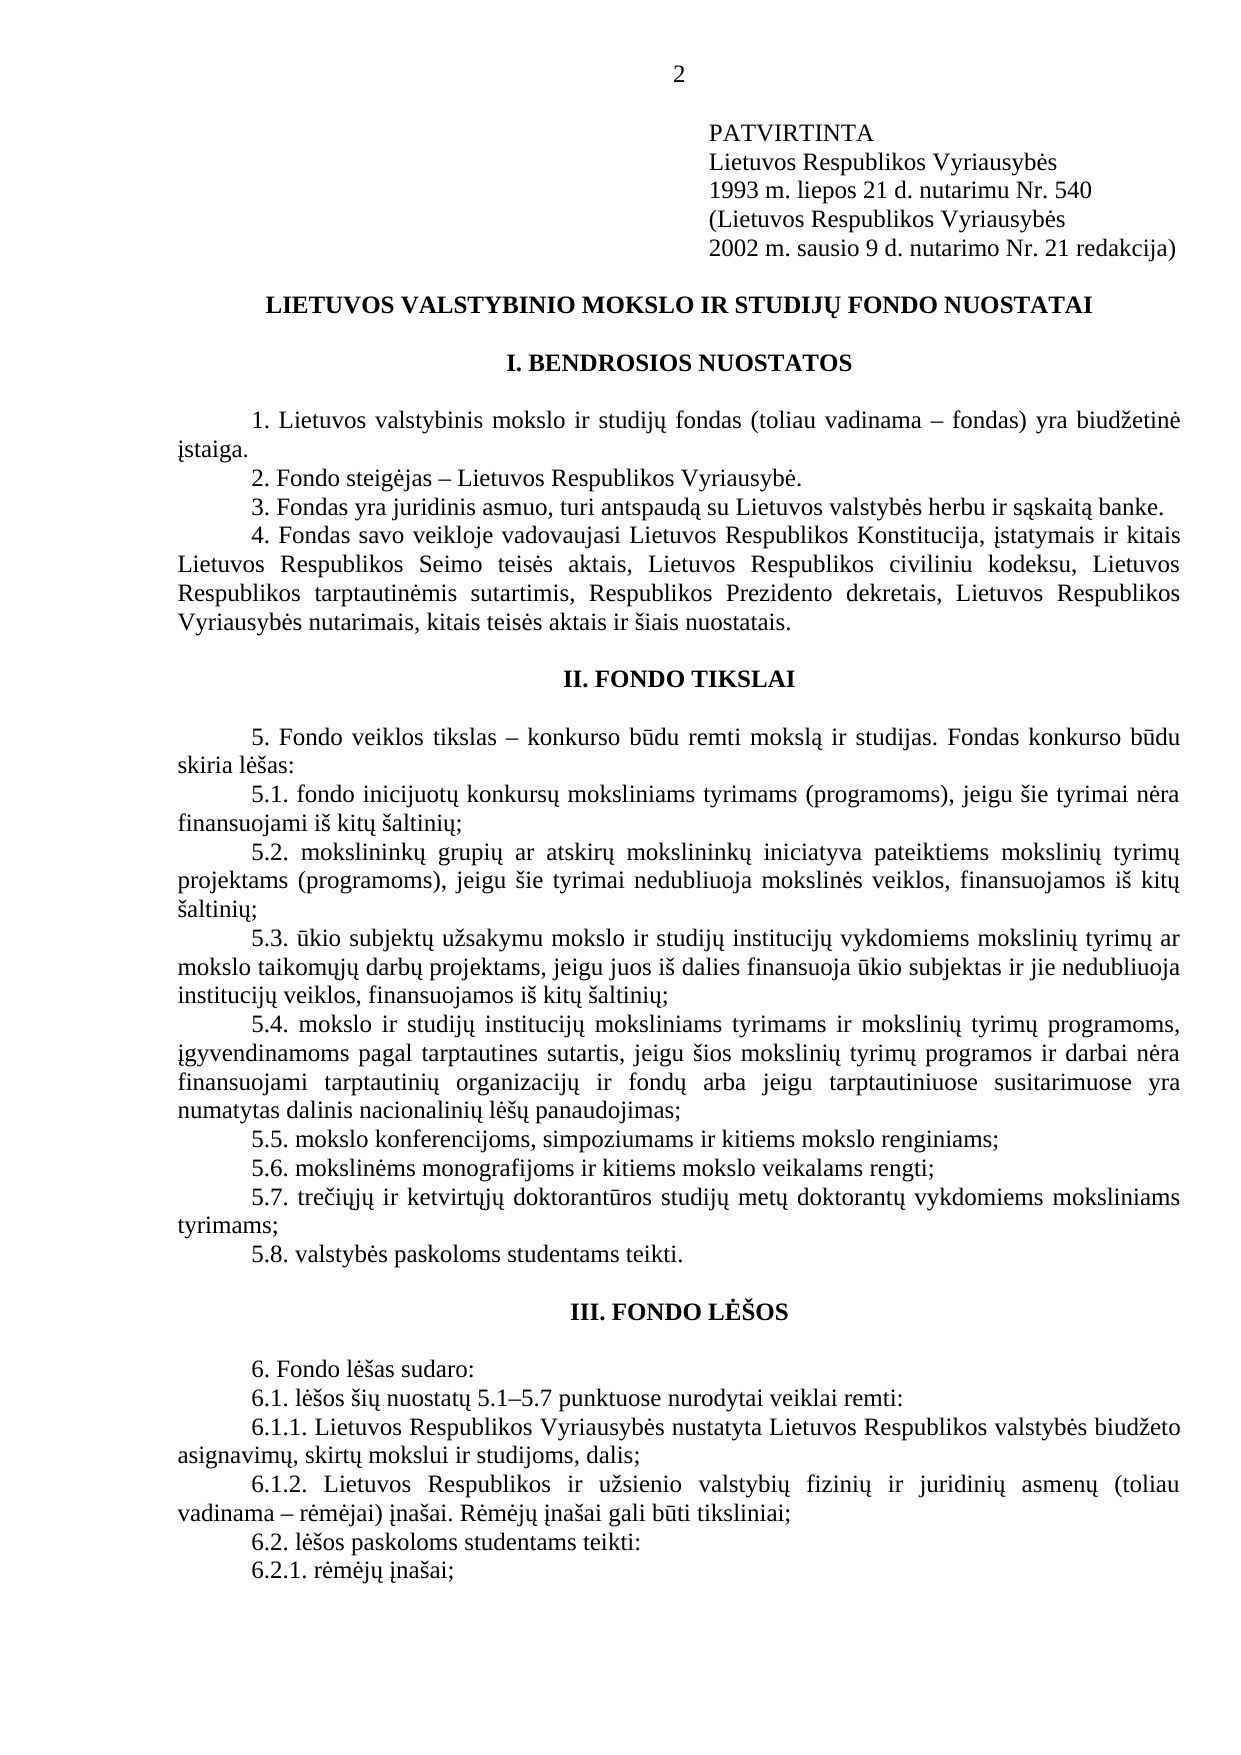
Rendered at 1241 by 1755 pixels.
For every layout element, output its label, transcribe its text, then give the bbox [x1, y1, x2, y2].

text 2. Fondo steigėjas – Lietuvos Respublikos Vyriausybė. [177, 463, 1181, 492]
text 5.2. mokslininkų grupių ar atskirų mokslininkų iniciatyva pateiktiems mokslinių tyrimų projektams (programoms), jeigu šie tyrimai nedubliuoja mokslinės veiklos, finansuojamos iš kitų šaltinių; [177, 837, 1181, 923]
text 4. Fondas savo veikloje vadovaujasi Lietuvos Respublikos Konstitucija, įstatymais ir kitais Lietuvos Respublikos Seimo teisės aktais, Lietuvos Respublikos civiliniu kodeksu, Lietuvos Respublikos tarptautinėmis sutartimis, Respublikos Prezidento dekretais, Lietuvos Respublikos Vyriausybės nutarimais, kitais teisės aktais ir šiais nuostatais. [177, 521, 1181, 636]
text I. BENDROSIOS NUOSTATOS [177, 348, 1181, 377]
text 5. Fondo veiklos tikslas – konkurso būdu remti mokslą ir studijas. Fondas konkurso būdu skiria lėšas: [177, 722, 1181, 779]
text 6. Fondo lėšas sudaro: [177, 1354, 1181, 1383]
text Lietuvos Respublikos Vyriausybės [177, 147, 1181, 176]
text (Lietuvos Respublikos Vyriausybės [177, 204, 1181, 233]
text 6.2. lėšos paskoloms studentams teikti: [177, 1527, 1181, 1556]
text II. FONDO TIKSLAI [177, 664, 1181, 693]
text 3. Fondas yra juridinis asmuo, turi antspaudą su Lietuvos valstybės herbu ir sąskaitą banke. [177, 492, 1181, 521]
text PATVIRTINTA [709, 118, 1181, 147]
text 5.5. mokslo konferencijoms, simpoziumams ir kitiems mokslo renginiams; [177, 1124, 1181, 1153]
text 2002 m. sausio 9 d. nutarimo Nr. 21 redakcija) [177, 233, 1181, 262]
text 5.4. mokslo ir studijų institucijų moksliniams tyrimams ir mokslinių tyrimų programoms, įgyvendinamoms pagal tarptautines sutartis, jeigu šios mokslinių tyrimų programos ir darbai nėra finansuojami tarptautinių organizacijų ir fondų arba jeigu tarptautiniuose susitarimuose yra numatytas dalinis nacionalinių lėšų panaudojimas; [177, 1009, 1181, 1124]
text 6.1.1. Lietuvos Respublikos Vyriausybės nustatyta Lietuvos Respublikos valstybės biudžeto asignavimų, skirtų mokslui ir studijoms, dalis; [177, 1412, 1181, 1469]
text 6.2.1. rėmėjų įnašai; [177, 1556, 1181, 1584]
text 1993 m. liepos 21 d. nutarimu Nr. 540 [177, 176, 1181, 204]
text 5.7. trečiųjų ir ketvirtųjų doktorantūros studijų metų doktorantų vykdomiems moksliniams tyrimams; [177, 1182, 1181, 1239]
text III. FONDO LĖŠOS [177, 1297, 1181, 1326]
text 6.1. lėšos šių nuostatų 5.1–5.7 punktuose nurodytai veiklai remti: [177, 1383, 1181, 1412]
text 6.1.2. Lietuvos Respublikos ir užsienio valstybių fizinių ir juridinių asmenų (toliau vadinama – rėmėjai) įnašai. Rėmėjų įnašai gali būti tiksliniai; [177, 1469, 1181, 1527]
text 5.8. valstybės paskoloms studentams teikti. [177, 1239, 1181, 1268]
text 1. Lietuvos valstybinis mokslo ir studijų fondas (toliau vadinama – fondas) yra biudžetinė įstaiga. [177, 406, 1181, 463]
text 5.1. fondo inicijuotų konkursų moksliniams tyrimams (programoms), jeigu šie tyrimai nėra finansuojami iš kitų šaltinių; [177, 779, 1181, 837]
text 5.6. mokslinėms monografijoms ir kitiems mokslo veikalams rengti; [177, 1153, 1181, 1182]
text LIETUVOS VALSTYBINIO MOKSLO IR STUDIJŲ FONDO NUOSTATAI [177, 291, 1181, 319]
text 5.3. ūkio subjektų užsakymu mokslo ir studijų institucijų vykdomiems mokslinių tyrimų ar mokslo taikomųjų darbų projektams, jeigu juos iš dalies finansuoja ūkio subjektas ir jie nedubliuoja institucijų veiklos, finansuojamos iš kitų šaltinių; [177, 923, 1181, 1009]
